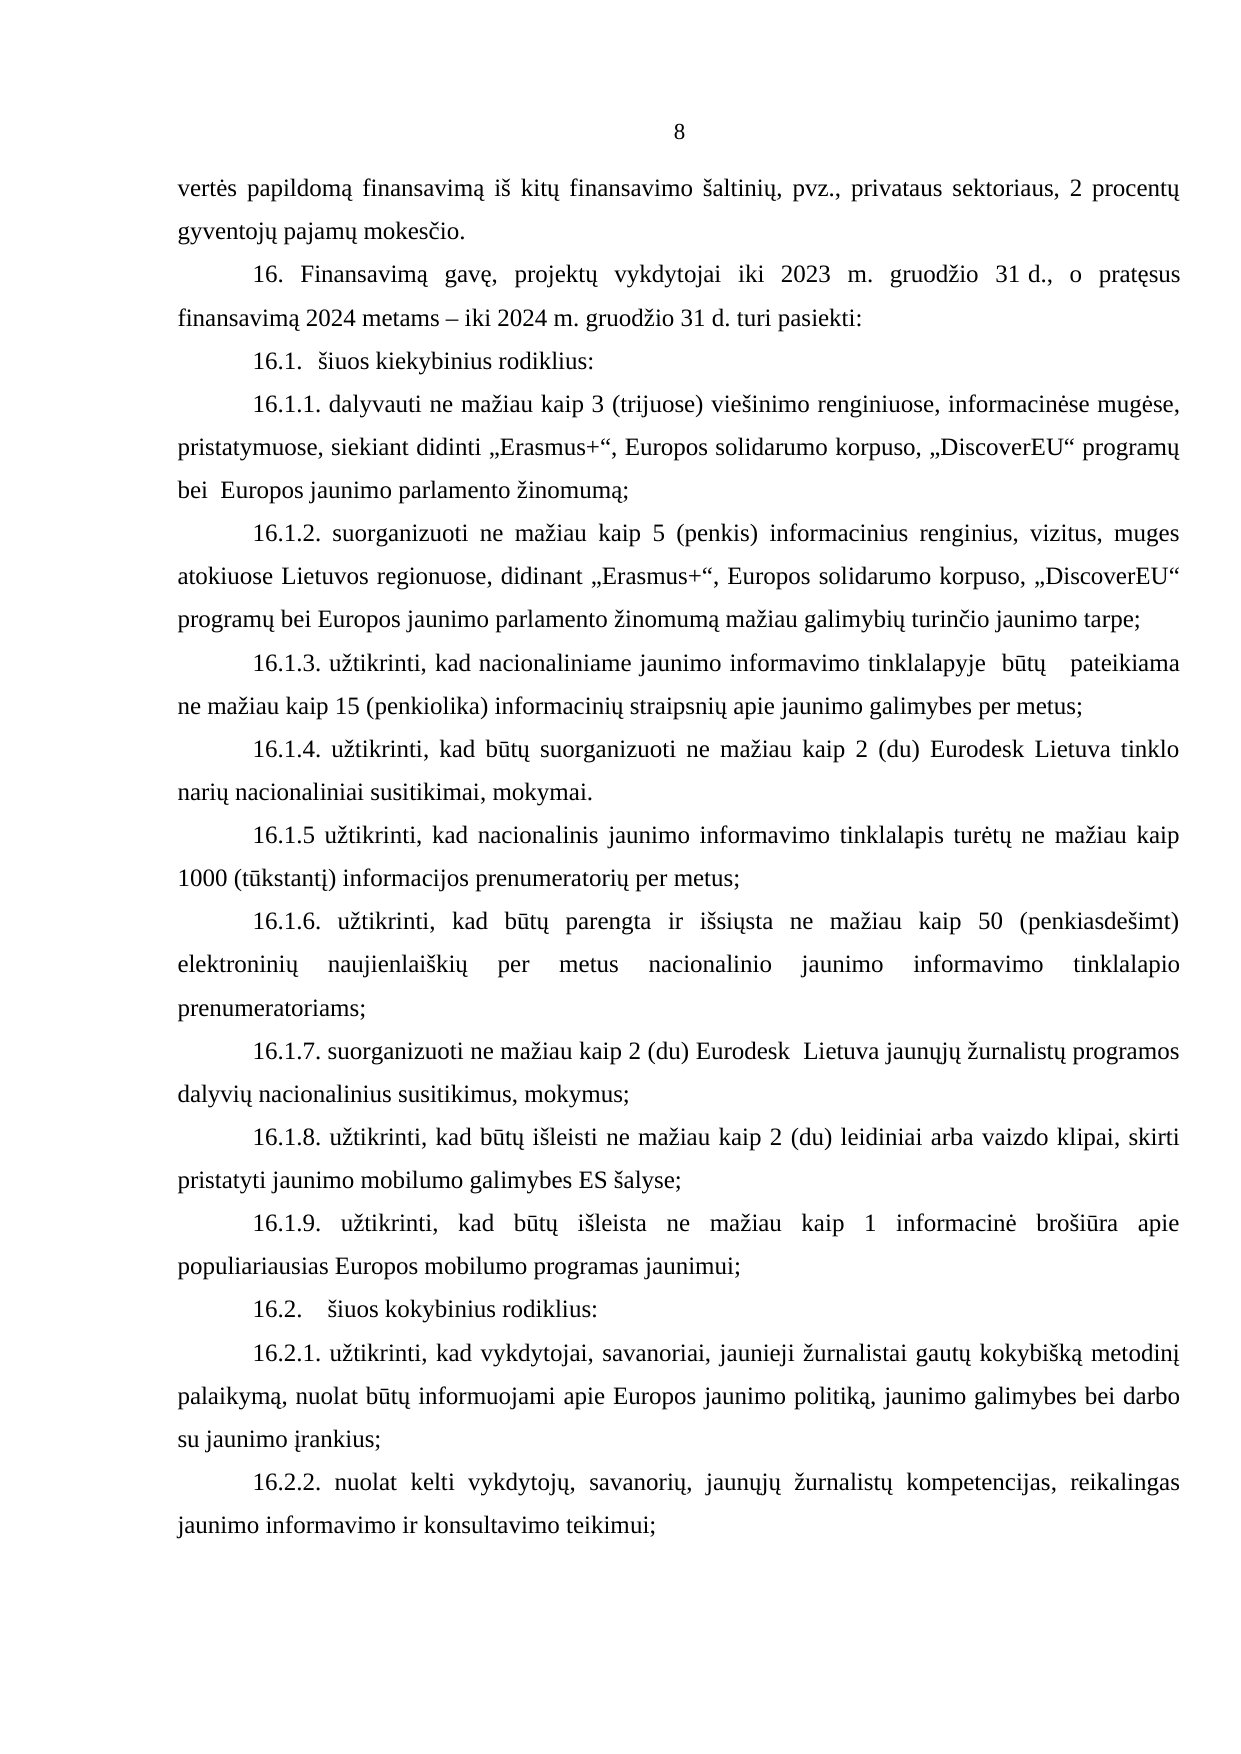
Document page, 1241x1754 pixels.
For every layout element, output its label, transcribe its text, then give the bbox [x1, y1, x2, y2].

text 16.1.6. užtikrinti, kad būtų parengta ir išsiųsta ne mažiau kaip 50 (penkiasdešimt) elektroninių naujienlaiškių per metus nacionalinio jaunimo informavimo tinklalapio prenumeratoriams; [177, 906, 1181, 1021]
text 16.1.2. suorganizuoti ne mažiau kaip 5 (penkis) informacinius renginius, vizitus, muges atokiuose Lietuvos regionuose, didinant „Erasmus+“, Europos solidarumo korpuso, „DiscoverEU“ programų bei Europos jaunimo parlamento žinomumą mažiau galimybių turinčio jaunimo tarpe; [177, 518, 1181, 633]
text 16.1.3. užtikrinti, kad nacionaliniame jaunimo informavimo tinklalapyje būtų pateikiama ne mažiau kaip 15 (penkiolika) informacinių straipsnių apie jaunimo galimybes per metus; [177, 648, 1181, 719]
text 16.1. šiuos kiekybinius rodiklius: [177, 346, 1181, 374]
text 16.1.5 užtikrinti, kad nacionalinis jaunimo informavimo tinklalapis turėtų ne mažiau kaip 1000 (tūkstantį) informacijos prenumeratorių per metus; [177, 820, 1181, 892]
text vertės papildomą finansavimą iš kitų finansavimo šaltinių, pvz., privataus sektoriaus, 2 procentų gyventojų pajamų mokesčio. [177, 173, 1181, 245]
text 16.1.7. suorganizuoti ne mažiau kaip 2 (du) Eurodesk Lietuva jaunųjų žurnalistų programos dalyvių nacionalinius susitikimus, mokymus; [177, 1036, 1181, 1108]
text 16. Finansavimą gavę, projektų vykdytojai iki 2023 m. gruodžio 31 d., o pratęsus finansavimą 2024 metams – iki 2024 m. gruodžio 31 d. turi pasiekti: [177, 259, 1181, 331]
text 16.2.1. užtikrinti, kad vykdytojai, savanoriai, jaunieji žurnalistai gautų kokybišką metodinį palaikymą, nuolat būtų informuojami apie Europos jaunimo politiką, jaunimo galimybes bei darbo su jaunimo įrankius; [177, 1338, 1181, 1453]
text 16.1.1. dalyvauti ne mažiau kaip 3 (trijuose) viešinimo renginiuose, informacinėse mugėse, pristatymuose, siekiant didinti „Erasmus+“, Europos solidarumo korpuso, „DiscoverEU“ programų bei Europos jaunimo parlamento žinomumą; [177, 389, 1181, 504]
text 16.2.2. nuolat kelti vykdytojų, savanorių, jaunųjų žurnalistų kompetencijas, reikalingas jaunimo informavimo ir konsultavimo teikimui; [177, 1467, 1181, 1539]
text 16.1.9. užtikrinti, kad būtų išleista ne mažiau kaip 1 informacinė brošiūra apie populiariausias Europos mobilumo programas jaunimui; [177, 1208, 1181, 1280]
text 16.2. šiuos kokybinius rodiklius: [177, 1294, 1181, 1323]
text 16.1.8. užtikrinti, kad būtų išleisti ne mažiau kaip 2 (du) leidiniai arba vaizdo klipai, skirti pristatyti jaunimo mobilumo galimybes ES šalyse; [177, 1122, 1181, 1194]
text 16.1.4. užtikrinti, kad būtų suorganizuoti ne mažiau kaip 2 (du) Eurodesk Lietuva tinklo narių nacionaliniai susitikimai, mokymai. [177, 734, 1181, 806]
